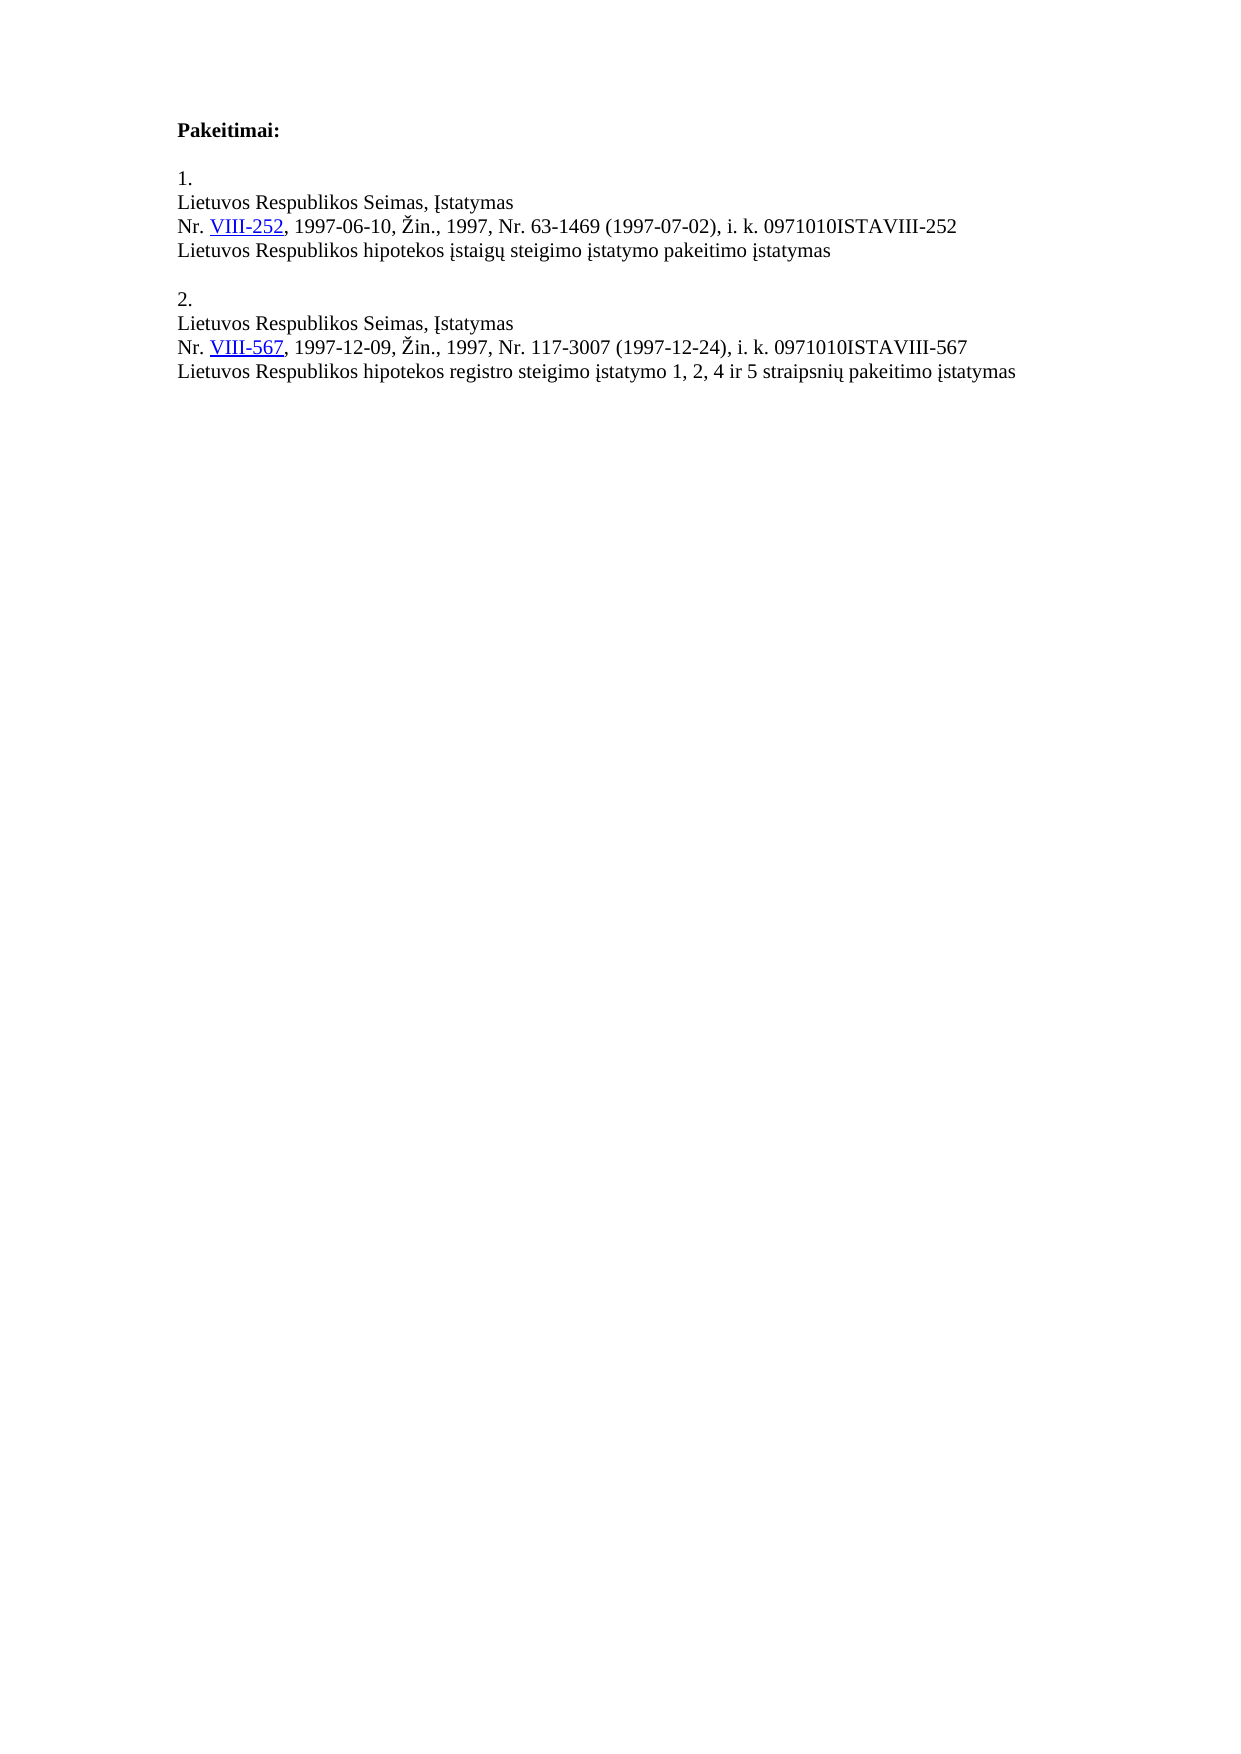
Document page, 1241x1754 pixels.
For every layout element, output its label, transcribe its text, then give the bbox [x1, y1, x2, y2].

text Lietuvos Respublikos Seimas, Įstatymas [177, 311, 1181, 334]
text Lietuvos Respublikos Seimas, Įstatymas [177, 190, 1181, 214]
text 1. [177, 166, 1181, 190]
text Nr. VIII-252, 1997-06-10, Žin., 1997, Nr. 63-1469 (1997-07-02), i. k. 0971010ISTAVIII-252 [177, 214, 1181, 238]
text Nr. VIII-567, 1997-12-09, Žin., 1997, Nr. 117-3007 (1997-12-24), i. k. 0971010ISTAVIII-567 [177, 334, 1181, 359]
text 2. [177, 286, 1181, 311]
text Pakeitimai: [177, 118, 1181, 142]
text Lietuvos Respublikos hipotekos įstaigų steigimo įstatymo pakeitimo įstatymas [177, 238, 1181, 262]
text Lietuvos Respublikos hipotekos registro steigimo įstatymo 1, 2, 4 ir 5 straipsnių pakeitimo įstatymas [177, 359, 1181, 383]
